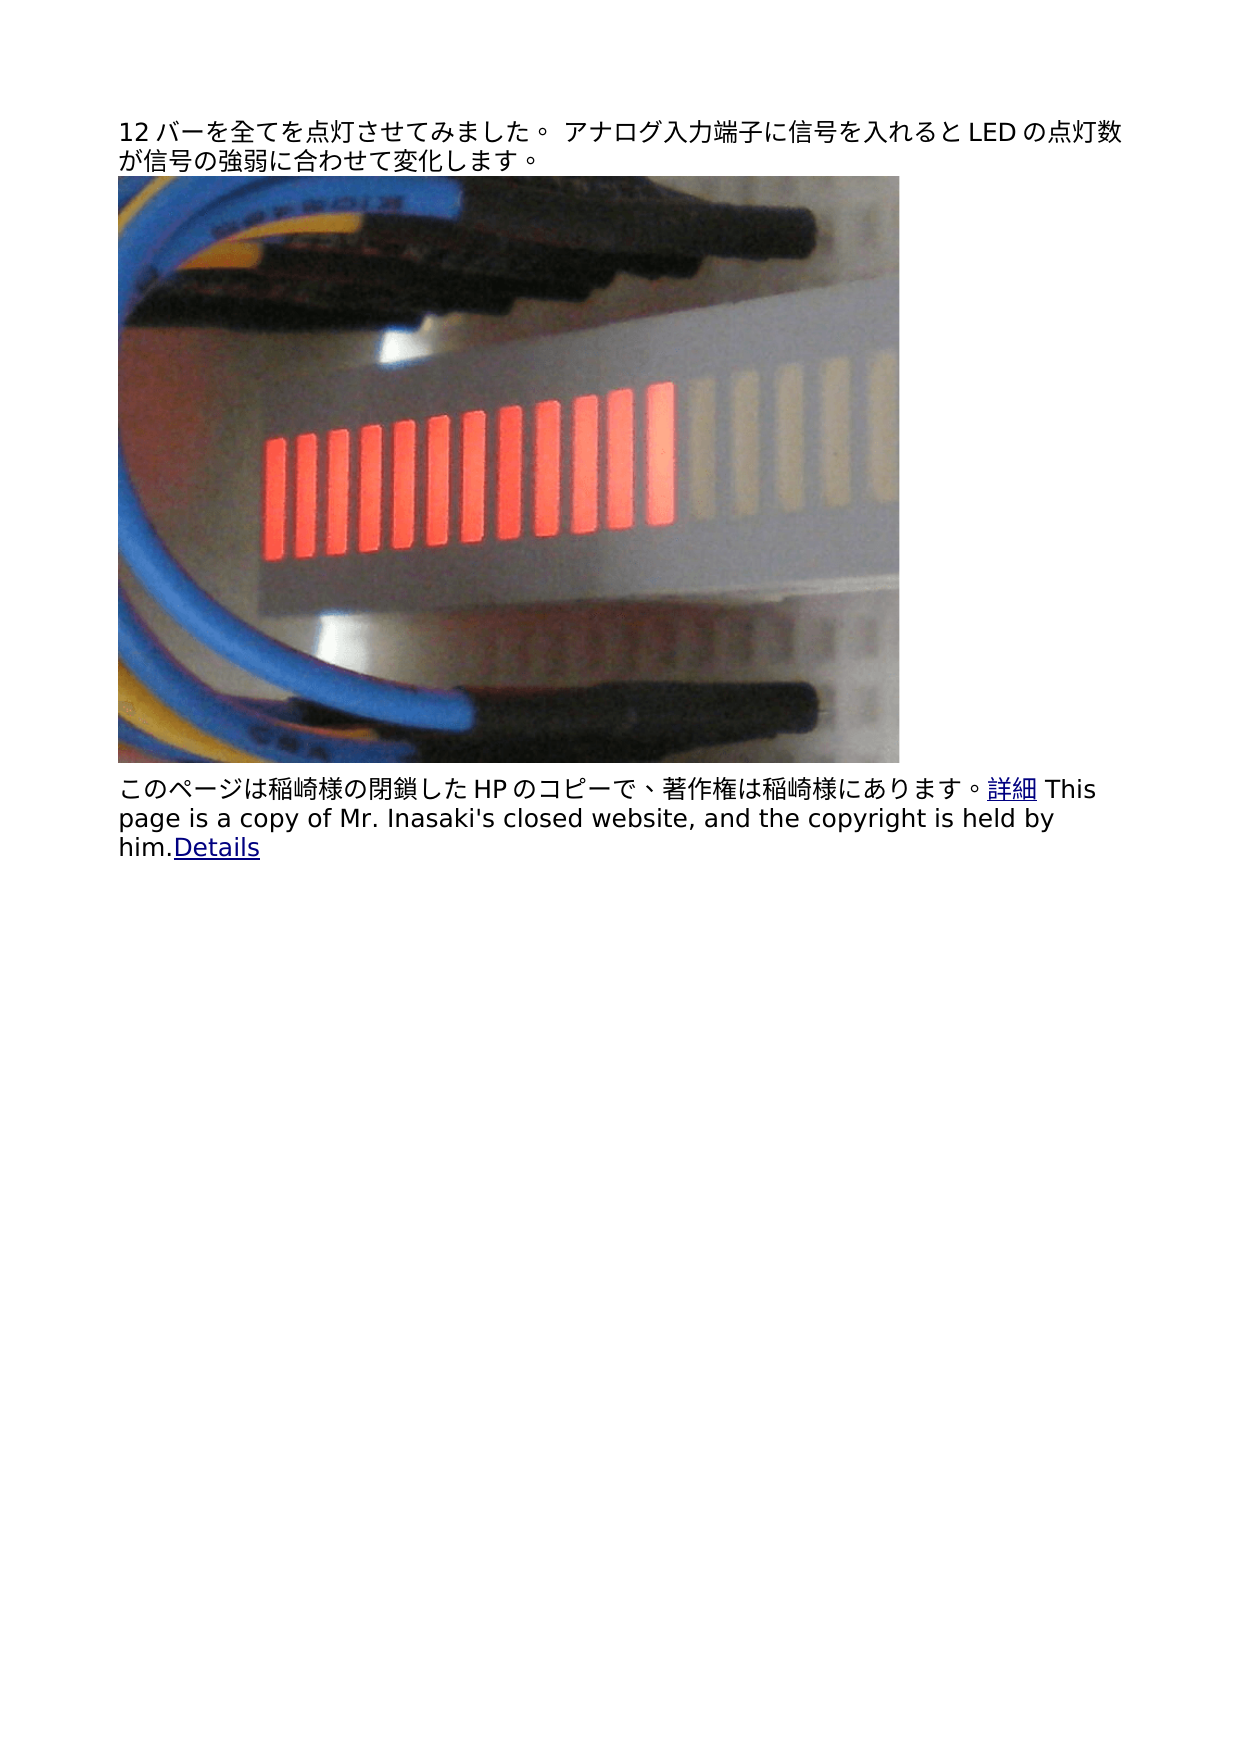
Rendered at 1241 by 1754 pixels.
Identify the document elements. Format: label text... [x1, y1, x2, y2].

text 12バーを全てを点灯させてみました。 アナログ入力端子に信号を入れるとLEDの点灯数が信号の強弱に合わせて変化します。 [118, 118, 1122, 762]
picture [118, 176, 900, 763]
text このページは稲崎様の閉鎖したHPのコピーで、著作権は稲崎様にあります。詳細 This page is a copy of Mr. Inasaki's closed website, and the copyright is held by him.Details [118, 775, 1122, 862]
